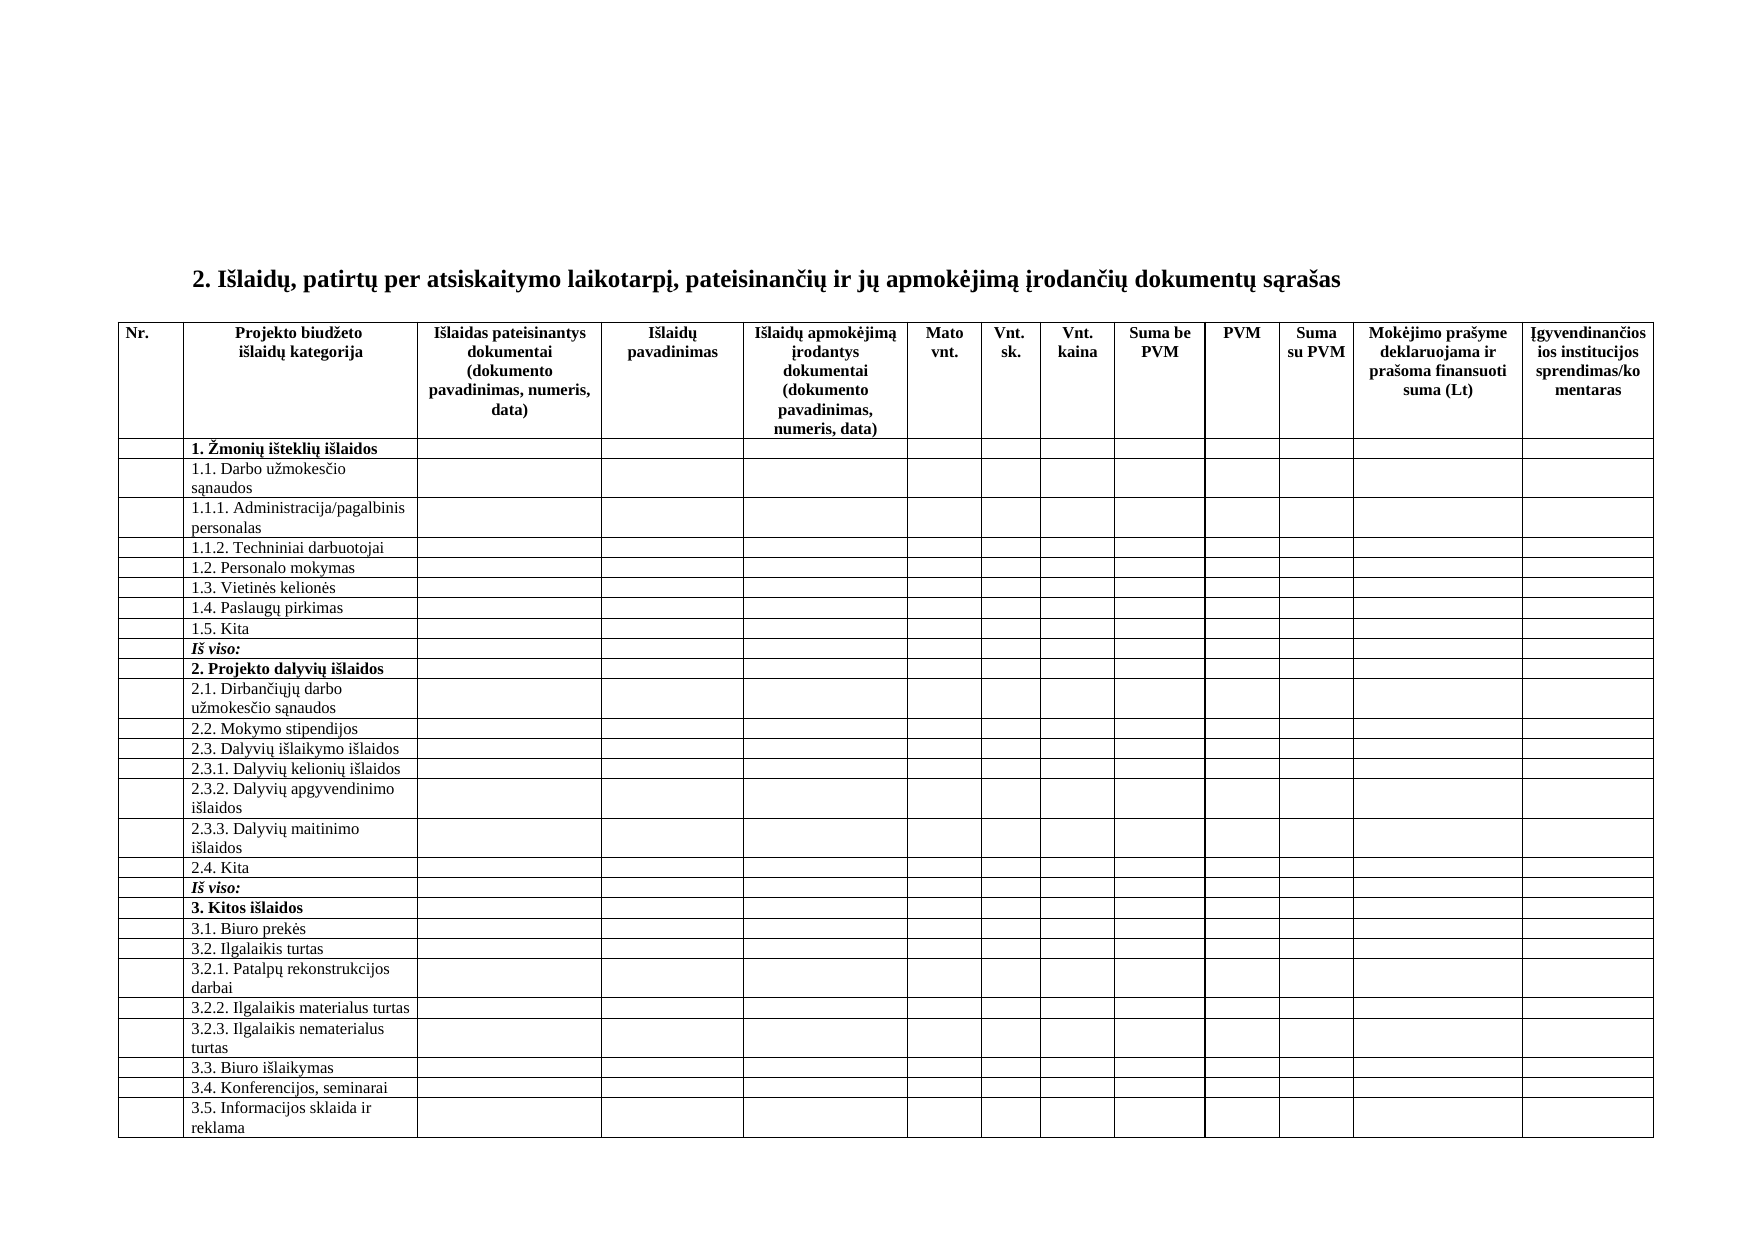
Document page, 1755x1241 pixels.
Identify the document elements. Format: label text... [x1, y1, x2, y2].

table_cell [1115, 959, 1204, 997]
table_cell [1115, 939, 1204, 958]
table_cell [1354, 939, 1522, 958]
table_cell [1280, 1058, 1353, 1077]
table_cell [908, 639, 981, 658]
table_cell [1280, 498, 1353, 537]
table_cell [1280, 898, 1353, 917]
table_header Vnt. kaina [1041, 323, 1114, 438]
table_cell [602, 898, 743, 917]
table_cell [1354, 739, 1522, 758]
table_cell [602, 498, 743, 537]
table_cell [1041, 719, 1114, 738]
table_cell [1523, 919, 1653, 938]
table_cell [744, 558, 907, 577]
table_cell [744, 819, 907, 857]
table_header Projekto biudžeto išlaidų kategorija [184, 323, 417, 438]
table_cell [1280, 598, 1353, 617]
table_cell [602, 819, 743, 857]
table_cell [1115, 578, 1204, 597]
table_cell [1206, 679, 1279, 717]
table_cell [418, 679, 601, 717]
table_cell [982, 719, 1040, 738]
table_header Išlaidų pavadinimas [602, 323, 743, 438]
table_cell [1041, 819, 1114, 857]
table_cell [744, 739, 907, 758]
table_cell [1523, 819, 1653, 857]
table_cell 3.2. Ilgalaikis turtas [184, 939, 417, 958]
table_cell [1041, 459, 1114, 497]
table_cell [1041, 1019, 1114, 1057]
table_cell 3.2.3. Ilgalaikis nematerialus turtas [184, 1019, 417, 1057]
table_cell [1206, 739, 1279, 758]
table_cell [744, 1098, 907, 1137]
table_cell 2.4. Kita [184, 858, 417, 877]
table_cell [602, 679, 743, 717]
table_cell [1354, 878, 1522, 897]
table_cell [119, 538, 183, 557]
table_cell [1206, 498, 1279, 537]
table_cell [1115, 1078, 1204, 1097]
table_cell [908, 919, 981, 938]
table_cell [418, 598, 601, 617]
table_cell 2. Projekto dalyvių išlaidos [184, 659, 417, 678]
table_cell [908, 679, 981, 717]
table_cell [908, 1098, 981, 1137]
table_cell [1354, 919, 1522, 938]
table_cell [119, 1058, 183, 1077]
table_header PVM [1206, 323, 1279, 438]
table_cell 3.2.1. Patalpų rekonstrukcijos darbai [184, 959, 417, 997]
table_cell [1280, 878, 1353, 897]
table_cell [1354, 619, 1522, 638]
table_cell [1041, 939, 1114, 958]
table_cell 3.2.2. Ilgalaikis materialus turtas [184, 998, 417, 1017]
table_cell 1.5. Kita [184, 619, 417, 638]
table_cell [1354, 558, 1522, 577]
table_cell [418, 1098, 601, 1137]
table_cell [119, 739, 183, 758]
table_cell [982, 1098, 1040, 1137]
table_cell [1115, 858, 1204, 877]
table_cell [119, 598, 183, 617]
table_cell [1523, 1019, 1653, 1057]
table_cell [1041, 759, 1114, 778]
table_cell [418, 719, 601, 738]
table_cell 3.3. Biuro išlaikymas [184, 1058, 417, 1077]
table_cell [908, 939, 981, 958]
table_cell [1354, 538, 1522, 557]
table_cell [1041, 898, 1114, 917]
table_cell [908, 459, 981, 497]
table_cell [1115, 558, 1204, 577]
table_cell [908, 498, 981, 537]
table_cell [1041, 679, 1114, 717]
table_cell [1115, 1098, 1204, 1137]
table_cell [1041, 659, 1114, 678]
table_cell 2.3.1. Dalyvių kelionių išlaidos [184, 759, 417, 778]
table_cell [418, 878, 601, 897]
table_header Išlaidų apmokėjimą įrodantys dokumentai (dokumento pavadinimas, numeris, data) [744, 323, 907, 438]
table_header Įgyvendinančiosios institucijos sprendimas/komentaras [1523, 323, 1653, 438]
table_cell [119, 878, 183, 897]
table_cell [982, 779, 1040, 817]
table_cell [602, 1078, 743, 1097]
table_cell [602, 998, 743, 1017]
table_cell [418, 1078, 601, 1097]
table_cell [744, 578, 907, 597]
table_cell [119, 459, 183, 497]
table_cell [982, 919, 1040, 938]
table_cell [982, 578, 1040, 597]
table_cell [982, 498, 1040, 537]
table_cell [1206, 898, 1279, 917]
table_cell [418, 1019, 601, 1057]
table_cell [1523, 779, 1653, 817]
table_cell [1523, 659, 1653, 678]
table_cell [418, 538, 601, 557]
table_cell [982, 1019, 1040, 1057]
table_cell [1115, 639, 1204, 658]
table_cell [1354, 858, 1522, 877]
table_cell [1115, 459, 1204, 497]
table_cell [1354, 578, 1522, 597]
table_cell [602, 619, 743, 638]
table_cell [1523, 558, 1653, 577]
table_cell [1280, 719, 1353, 738]
table_cell [744, 498, 907, 537]
table_cell [602, 538, 743, 557]
table_cell [744, 598, 907, 617]
table_cell [1206, 659, 1279, 678]
table_cell 1. Žmonių išteklių išlaidos [184, 439, 417, 458]
table_cell [744, 858, 907, 877]
table_cell [1523, 598, 1653, 617]
table_cell [1354, 659, 1522, 678]
table_cell [1523, 459, 1653, 497]
table_cell [1523, 878, 1653, 897]
table_cell [1115, 759, 1204, 778]
table_cell [982, 538, 1040, 557]
table_cell [1354, 998, 1522, 1017]
table_cell [1206, 1019, 1279, 1057]
table_cell [744, 1019, 907, 1057]
table_cell [1354, 959, 1522, 997]
table_cell [418, 498, 601, 537]
table_cell [1280, 1019, 1353, 1057]
table_cell [982, 858, 1040, 877]
table_cell [418, 858, 601, 877]
table_cell [982, 959, 1040, 997]
table_header Suma su PVM [1280, 323, 1353, 438]
table_cell [1041, 639, 1114, 658]
table_cell [1280, 679, 1353, 717]
table_cell [982, 819, 1040, 857]
table_cell [602, 459, 743, 497]
table_cell [982, 739, 1040, 758]
table_cell [602, 858, 743, 877]
table_cell [908, 819, 981, 857]
table_cell [119, 659, 183, 678]
table_cell [418, 459, 601, 497]
table_cell [1206, 1098, 1279, 1137]
table_cell [1354, 639, 1522, 658]
table_cell 2.2. Mokymo stipendijos [184, 719, 417, 738]
table_cell [1206, 1058, 1279, 1077]
table_cell [602, 639, 743, 658]
table_cell [418, 779, 601, 817]
table_cell 1.2. Personalo mokymas [184, 558, 417, 577]
table_cell [1041, 619, 1114, 638]
table_header Suma be PVM [1115, 323, 1204, 438]
table_cell [1523, 639, 1653, 658]
table_cell [1041, 1078, 1114, 1097]
table_cell [1115, 538, 1204, 557]
table_cell [1523, 538, 1653, 557]
table_cell [1115, 898, 1204, 917]
table_cell [119, 679, 183, 717]
table_cell [1354, 439, 1522, 458]
table_cell [744, 1058, 907, 1077]
table_cell [744, 679, 907, 717]
table_cell [1206, 439, 1279, 458]
table_cell [1206, 639, 1279, 658]
table_cell [602, 719, 743, 738]
table_cell [602, 878, 743, 897]
table_cell [1354, 719, 1522, 738]
table_cell [744, 779, 907, 817]
table_cell [1354, 1078, 1522, 1097]
table_cell [1115, 619, 1204, 638]
table_cell [1354, 819, 1522, 857]
table_cell [418, 759, 601, 778]
table_cell [1523, 759, 1653, 778]
table_cell [1523, 1058, 1653, 1077]
table_cell [1280, 819, 1353, 857]
table_cell [908, 959, 981, 997]
table_cell [119, 998, 183, 1017]
table_cell 1.4. Paslaugų pirkimas [184, 598, 417, 617]
table_cell [1115, 1019, 1204, 1057]
table_cell [908, 558, 981, 577]
table_cell [119, 619, 183, 638]
table_cell [1041, 578, 1114, 597]
table_cell [982, 898, 1040, 917]
table_cell Iš viso: [184, 878, 417, 897]
table_cell [1206, 598, 1279, 617]
table_cell 3.4. Konferencijos, seminarai [184, 1078, 417, 1097]
table_cell [1041, 558, 1114, 577]
table_cell [1041, 919, 1114, 938]
table_cell [1280, 759, 1353, 778]
table_cell [908, 538, 981, 557]
table_cell [119, 1078, 183, 1097]
table_cell [1523, 578, 1653, 597]
table_cell [1354, 459, 1522, 497]
table_cell [119, 1019, 183, 1057]
table_cell [119, 578, 183, 597]
table_cell [982, 459, 1040, 497]
table_cell [908, 858, 981, 877]
table_cell [1523, 939, 1653, 958]
table_cell [982, 598, 1040, 617]
table_cell [908, 578, 981, 597]
table_cell [1115, 878, 1204, 897]
table_cell [1041, 779, 1114, 817]
table_cell 1.3. Vietinės kelionės [184, 578, 417, 597]
table_cell [119, 779, 183, 817]
table_cell [1115, 498, 1204, 537]
table_cell [1115, 779, 1204, 817]
table_cell [1041, 1058, 1114, 1077]
table_cell [1354, 679, 1522, 717]
table_header Išlaidas pateisinantys dokumentai (dokumento pavadinimas, numeris, data) [418, 323, 601, 438]
table_cell [1115, 819, 1204, 857]
table_cell [1280, 1098, 1353, 1137]
table_cell [1115, 998, 1204, 1017]
table_cell [418, 619, 601, 638]
table_cell [744, 619, 907, 638]
table_cell [744, 659, 907, 678]
table_cell [908, 719, 981, 738]
table_cell [418, 639, 601, 658]
table_cell [1280, 1078, 1353, 1097]
table_cell [1115, 659, 1204, 678]
table_cell [982, 1078, 1040, 1097]
table_cell [908, 779, 981, 817]
table_cell [908, 619, 981, 638]
table_cell [1115, 679, 1204, 717]
table_cell 3.1. Biuro prekės [184, 919, 417, 938]
table_cell [744, 878, 907, 897]
table_cell [908, 739, 981, 758]
table_cell 2.3.3. Dalyvių maitinimo išlaidos [184, 819, 417, 857]
table_cell [982, 939, 1040, 958]
table_cell [418, 939, 601, 958]
table_cell [982, 639, 1040, 658]
table_cell [1115, 598, 1204, 617]
table_cell [602, 919, 743, 938]
table_cell [119, 939, 183, 958]
table_cell [1041, 538, 1114, 557]
table_cell [1280, 998, 1353, 1017]
table_cell [744, 719, 907, 738]
table_header Mato vnt. [908, 323, 981, 438]
table_cell [1523, 739, 1653, 758]
table_cell [1280, 439, 1353, 458]
table_cell [1115, 719, 1204, 738]
table_cell [982, 558, 1040, 577]
table_cell [908, 1058, 981, 1077]
table_cell [1115, 919, 1204, 938]
table_cell [1206, 779, 1279, 817]
table_cell [1206, 619, 1279, 638]
table_cell [418, 439, 601, 458]
table_cell [602, 939, 743, 958]
table_cell [602, 1058, 743, 1077]
table_cell [1206, 759, 1279, 778]
table_cell [1354, 759, 1522, 778]
table_cell [602, 598, 743, 617]
table_cell [602, 578, 743, 597]
table_cell [119, 919, 183, 938]
table_cell [1206, 878, 1279, 897]
table_cell [1206, 558, 1279, 577]
table_cell [744, 939, 907, 958]
table_cell [1280, 538, 1353, 557]
table_cell 3. Kitos išlaidos [184, 898, 417, 917]
table_cell [119, 819, 183, 857]
table_cell [1206, 939, 1279, 958]
table_cell [1523, 898, 1653, 917]
table_header Vnt. sk. [982, 323, 1040, 438]
table_cell [744, 459, 907, 497]
table_cell 1.1.2. Techniniai darbuotojai [184, 538, 417, 557]
table_cell [908, 598, 981, 617]
table_cell [1041, 498, 1114, 537]
table_cell [1354, 779, 1522, 817]
table_cell [744, 898, 907, 917]
table_cell [119, 639, 183, 658]
table_cell [1354, 598, 1522, 617]
table_cell [119, 439, 183, 458]
table_cell [982, 619, 1040, 638]
table_cell [1523, 619, 1653, 638]
table_cell Iš viso: [184, 639, 417, 658]
table_cell [1280, 619, 1353, 638]
table_cell [602, 959, 743, 997]
table_cell 1.1.1. Administracija/pagalbinis personalas [184, 498, 417, 537]
table_header Nr. [119, 323, 183, 438]
table_cell [1280, 959, 1353, 997]
table_cell [982, 439, 1040, 458]
table_cell [119, 898, 183, 917]
table_cell [1041, 998, 1114, 1017]
table_cell 3.5. Informacijos sklaida ir reklama [184, 1098, 417, 1137]
table_cell [418, 819, 601, 857]
table_cell [982, 878, 1040, 897]
table_cell [908, 1078, 981, 1097]
table_cell [418, 898, 601, 917]
table_cell [1206, 459, 1279, 497]
table_cell [1206, 858, 1279, 877]
table_cell [119, 558, 183, 577]
table_cell [1041, 598, 1114, 617]
table_cell [602, 779, 743, 817]
table_cell [1041, 878, 1114, 897]
table_cell [1280, 578, 1353, 597]
table_cell 2.3. Dalyvių išlaikymo išlaidos [184, 739, 417, 758]
table_cell [602, 659, 743, 678]
table_cell [119, 719, 183, 738]
table_cell [119, 959, 183, 997]
table_cell [1115, 439, 1204, 458]
table_cell [744, 759, 907, 778]
table_cell [1041, 439, 1114, 458]
table_cell [744, 959, 907, 997]
table_cell [908, 759, 981, 778]
table_cell [982, 659, 1040, 678]
table_cell [1354, 898, 1522, 917]
table_cell [982, 759, 1040, 778]
table_cell [908, 878, 981, 897]
table_cell [908, 1019, 981, 1057]
table_cell [119, 759, 183, 778]
table_cell [1280, 659, 1353, 678]
table_cell [744, 998, 907, 1017]
table_cell [1523, 1098, 1653, 1137]
table_cell [908, 998, 981, 1017]
table_cell [1206, 1078, 1279, 1097]
table_cell [602, 558, 743, 577]
table_cell [1523, 679, 1653, 717]
table_cell [1523, 719, 1653, 738]
table_cell [1206, 819, 1279, 857]
table_cell 2.3.2. Dalyvių apgyvendinimo išlaidos [184, 779, 417, 817]
table_cell [602, 1098, 743, 1137]
table_cell [1280, 639, 1353, 658]
table_header Mokėjimo prašyme deklaruojama ir prašoma finansuoti suma (Lt) [1354, 323, 1522, 438]
table_cell [1523, 998, 1653, 1017]
table_cell [1115, 739, 1204, 758]
table_cell [418, 659, 601, 678]
table_cell [1115, 1058, 1204, 1077]
table_cell [1354, 498, 1522, 537]
table_cell [119, 1098, 183, 1137]
table_cell 1.1. Darbo užmokesčio sąnaudos [184, 459, 417, 497]
table_cell [418, 919, 601, 938]
table_cell [908, 659, 981, 678]
table_cell [982, 998, 1040, 1017]
table_cell [1354, 1098, 1522, 1137]
table_cell [1206, 959, 1279, 997]
table_cell [1206, 719, 1279, 738]
table_cell [744, 1078, 907, 1097]
table_cell [744, 639, 907, 658]
table_cell [1523, 959, 1653, 997]
table_cell [1523, 858, 1653, 877]
table_cell [1354, 1019, 1522, 1057]
table_cell [418, 578, 601, 597]
table_cell [602, 739, 743, 758]
table_cell [1041, 1098, 1114, 1137]
text 2. Išlaidų, patirtų per atsiskaitymo laikotarpį, pateisinančių ir jų apmokėjimą įrodančių dokumentų sąrašas [118, 264, 1636, 293]
table_cell 2.1. Dirbančiųjų darbo užmokesčio sąnaudos [184, 679, 417, 717]
table_cell [602, 759, 743, 778]
table_cell [908, 898, 981, 917]
table_cell [119, 858, 183, 877]
table_cell [602, 439, 743, 458]
table_cell [1280, 919, 1353, 938]
table_cell [1041, 739, 1114, 758]
table_cell [1280, 939, 1353, 958]
table_cell [1354, 1058, 1522, 1077]
table_cell [602, 1019, 743, 1057]
table_cell [982, 1058, 1040, 1077]
table_cell [908, 439, 981, 458]
table_cell [1041, 959, 1114, 997]
table_cell [1041, 858, 1114, 877]
table_cell [119, 498, 183, 537]
table_cell [982, 679, 1040, 717]
table_cell [744, 538, 907, 557]
table_cell [418, 739, 601, 758]
table_cell [1523, 439, 1653, 458]
table_cell [1523, 1078, 1653, 1097]
table_cell [1280, 558, 1353, 577]
table_cell [1523, 498, 1653, 537]
table_cell [418, 959, 601, 997]
table_cell [744, 919, 907, 938]
table_cell [418, 998, 601, 1017]
table_cell [1280, 739, 1353, 758]
table_cell [1206, 998, 1279, 1017]
table_cell [1206, 919, 1279, 938]
table_cell [744, 439, 907, 458]
table_cell [1280, 459, 1353, 497]
table_cell [1280, 858, 1353, 877]
table_cell [1206, 578, 1279, 597]
table_cell [418, 1058, 601, 1077]
table_cell [418, 558, 601, 577]
table_cell [1206, 538, 1279, 557]
table_cell [1280, 779, 1353, 817]
